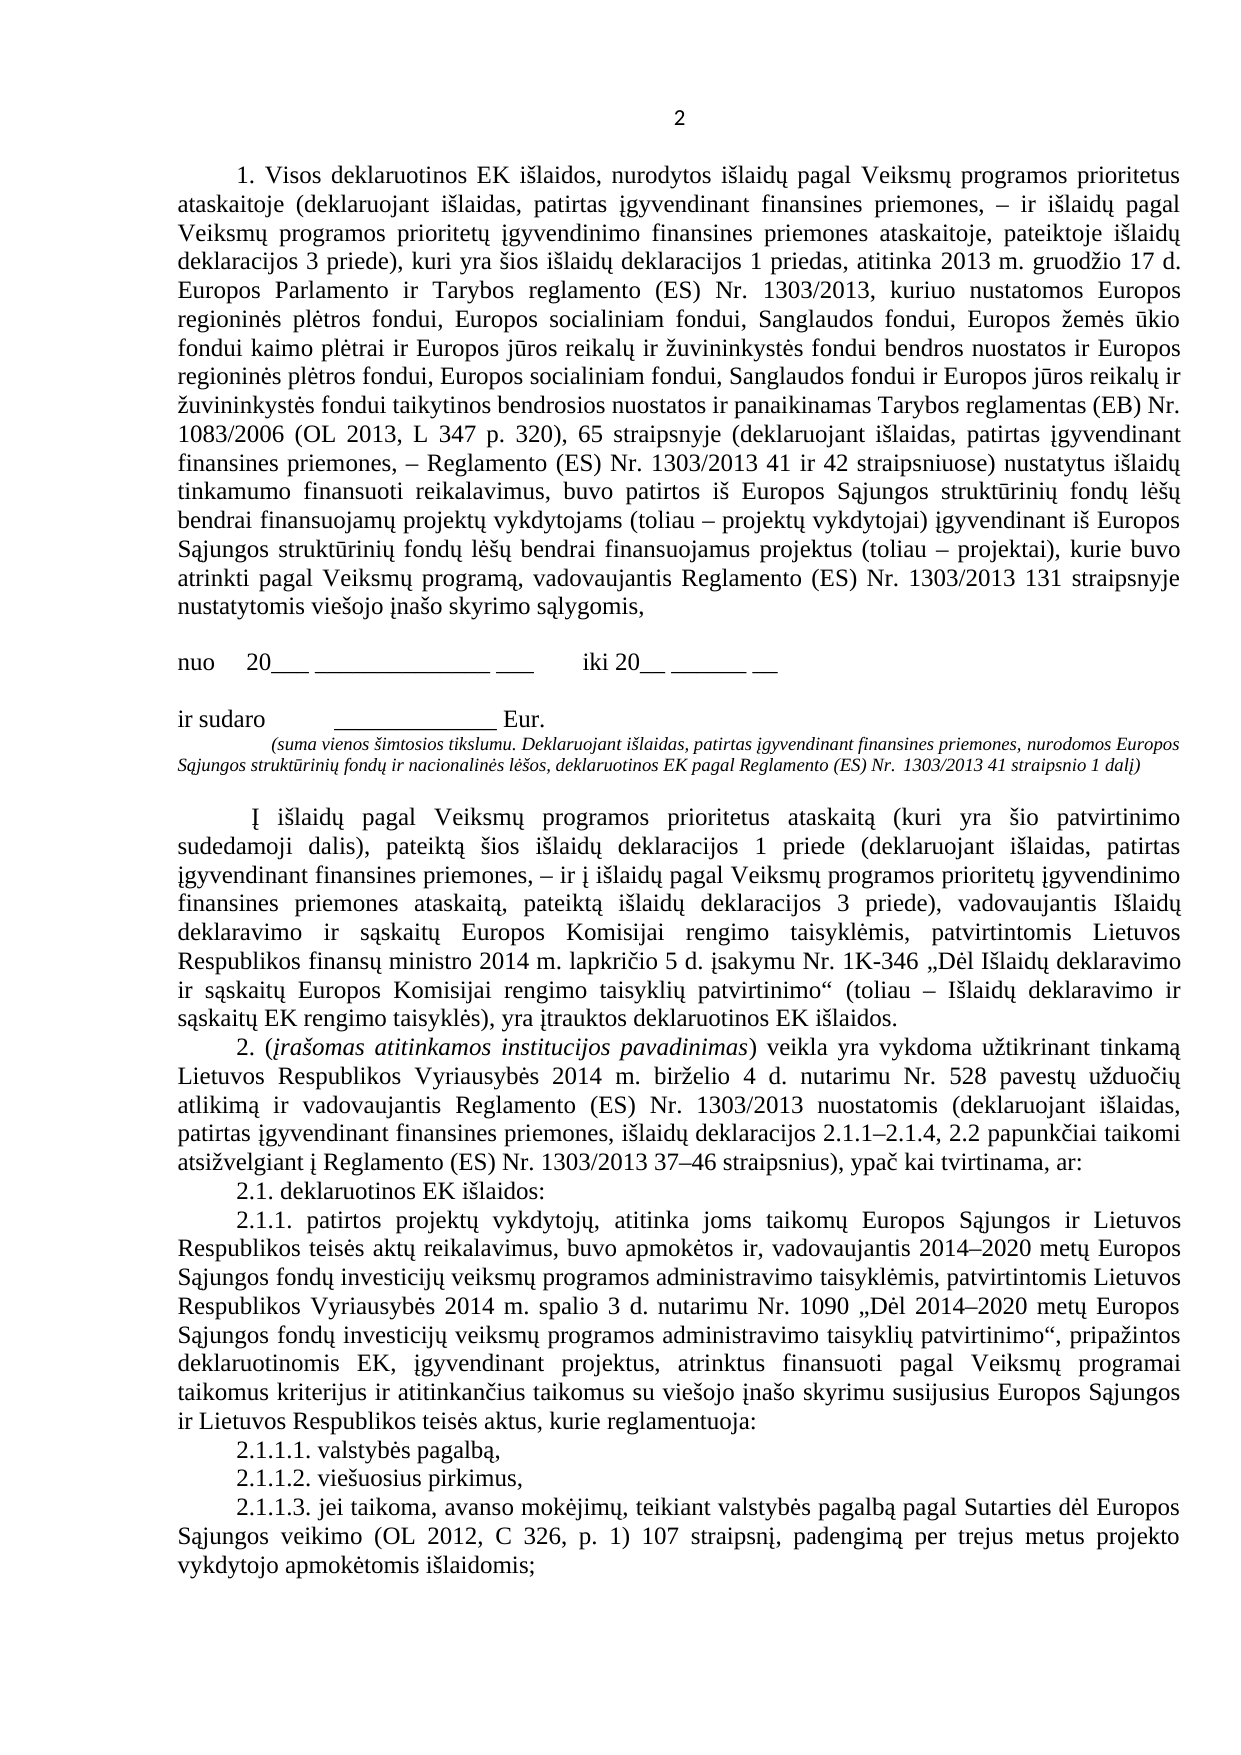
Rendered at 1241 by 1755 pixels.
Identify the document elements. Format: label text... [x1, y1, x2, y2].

text 1. Visos deklaruotinos EK išlaidos, nurodytos išlaidų pagal Veiksmų programos prioritetus ataskaitoje (deklaruojant išlaidas, patirtas įgyvendinant finansines priemones, – ir išlaidų pagal Veiksmų programos prioritetų įgyvendinimo finansines priemones ataskaitoje, pateiktoje išlaidų deklaracijos 3 priede), kuri yra šios išlaidų deklaracijos 1 priedas, atitinka 2013 m. gruodžio 17 d. Europos Parlamento ir Tarybos reglamento (ES) Nr. 1303/2013, kuriuo nustatomos Europos regioninės plėtros fondui, Europos socialiniam fondui, Sanglaudos fondui, Europos žemės ūkio fondui kaimo plėtrai ir Europos jūros reikalų ir žuvininkystės fondui bendros nuostatos ir Europos regioninės plėtros fondui, Europos socialiniam fondui, Sanglaudos fondui ir Europos jūros reikalų ir žuvininkystės fondui taikytinos bendrosios nuostatos ir panaikinamas Tarybos reglamentas (EB) Nr. 1083/2006 (OL 2013, L 347 p. 320), 65 straipsnyje (deklaruojant išlaidas, patirtas įgyvendinant finansines priemones, – Reglamento (ES) Nr. 1303/2013 41 ir 42 straipsniuose) nustatytus išlaidų tinkamumo finansuoti reikalavimus, buvo patirtos iš Europos Sąjungos struktūrinių fondų lėšų bendrai finansuojamų projektų vykdytojams (toliau – projektų vykdytojai) įgyvendinant iš Europos Sąjungos struktūrinių fondų lėšų bendrai finansuojamus projektus (toliau – projektai), kurie buvo atrinkti pagal Veiksmų programą, vadovaujantis Reglamento (ES) Nr. 1303/2013 131 straipsnyje nustatytomis viešojo įnašo skyrimo sąlygomis, [177, 160, 1181, 620]
text 2.1.1.3. jei taikoma, avanso mokėjimų, teikiant valstybės pagalbą pagal Sutarties dėl Europos Sąjungos veikimo (OL 2012, C 326, p. 1) 107 straipsnį, padengimą per trejus metus projekto vykdytojo apmokėtomis išlaidomis; [177, 1492, 1181, 1578]
text 2.1.1. patirtos projektų vykdytojų, atitinka joms taikomų Europos Sąjungos ir Lietuvos Respublikos teisės aktų reikalavimus, buvo apmokėtos ir, vadovaujantis 2014–2020 metų Europos Sąjungos fondų investicijų veiksmų programos administravimo taisyklėmis, patvirtintomis Lietuvos Respublikos Vyriausybės 2014 m. spalio 3 d. nutarimu Nr. 1090 „Dėl 2014–2020 metų Europos Sąjungos fondų investicijų veiksmų programos administravimo taisyklių patvirtinimo“, pripažintos deklaruotinomis EK, įgyvendinant projektus, atrinktus finansuoti pagal Veiksmų programai taikomus kriterijus ir atitinkančius taikomus su viešojo įnašo skyrimu susijusius Europos Sąjungos ir Lietuvos Respublikos teisės aktus, kurie reglamentuoja: [177, 1205, 1181, 1435]
text 2.1. deklaruotinos EK išlaidos: [177, 1176, 1181, 1205]
text 2.1.1.2. viešuosius pirkimus, [177, 1463, 1181, 1492]
text 2. (įrašomas atitinkamos institucijos pavadinimas) veikla yra vykdoma užtikrinant tinkamą Lietuvos Respublikos Vyriausybės 2014 m. birželio 4 d. nutarimu Nr. 528 pavestų užduočių atlikimą ir vadovaujantis Reglamento (ES) Nr. 1303/2013 nuostatomis (deklaruojant išlaidas, patirtas įgyvendinant finansines priemones, išlaidų deklaracijos 2.1.1–2.1.4, 2.2 papunkčiai taikomi atsižvelgiant į Reglamento (ES) Nr. 1303/2013 37–46 straipsnius), ypač kai tvirtinama, ar: [177, 1032, 1181, 1176]
text ir sudaro _____________ Eur. [177, 704, 1181, 733]
text (suma vienos šimtosios tikslumu. Deklaruojant išlaidas, patirtas įgyvendinant finansines priemones, nurodomos Europos Sąjungos struktūrinių fondų ir nacionalinės lėšos, deklaruotinos EK pagal Reglamento (ES) Nr. 1303/2013 41 straipsnio 1 dalį) [177, 733, 1181, 776]
text 2.1.1.1. valstybės pagalbą, [177, 1435, 1181, 1463]
text nuo 20___ ______________ ___ iki 20__ ______ __ [177, 647, 1181, 675]
text Į išlaidų pagal Veiksmų programos prioritetus ataskaitą (kuri yra šio patvirtinimo sudedamoji dalis), pateiktą šios išlaidų deklaracijos 1 priede (deklaruojant išlaidas, patirtas įgyvendinant finansines priemones, – ir į išlaidų pagal Veiksmų programos prioritetų įgyvendinimo finansines priemones ataskaitą, pateiktą išlaidų deklaracijos 3 priede), vadovaujantis Išlaidų deklaravimo ir sąskaitų Europos Komisijai rengimo taisyklėmis, patvirtintomis Lietuvos Respublikos finansų ministro 2014 m. lapkričio 5 d. įsakymu Nr. 1K-346 „Dėl Išlaidų deklaravimo ir sąskaitų Europos Komisijai rengimo taisyklių patvirtinimo“ (toliau – Išlaidų deklaravimo ir sąskaitų EK rengimo taisyklės), yra įtrauktos deklaruotinos EK išlaidos. [177, 802, 1181, 1032]
